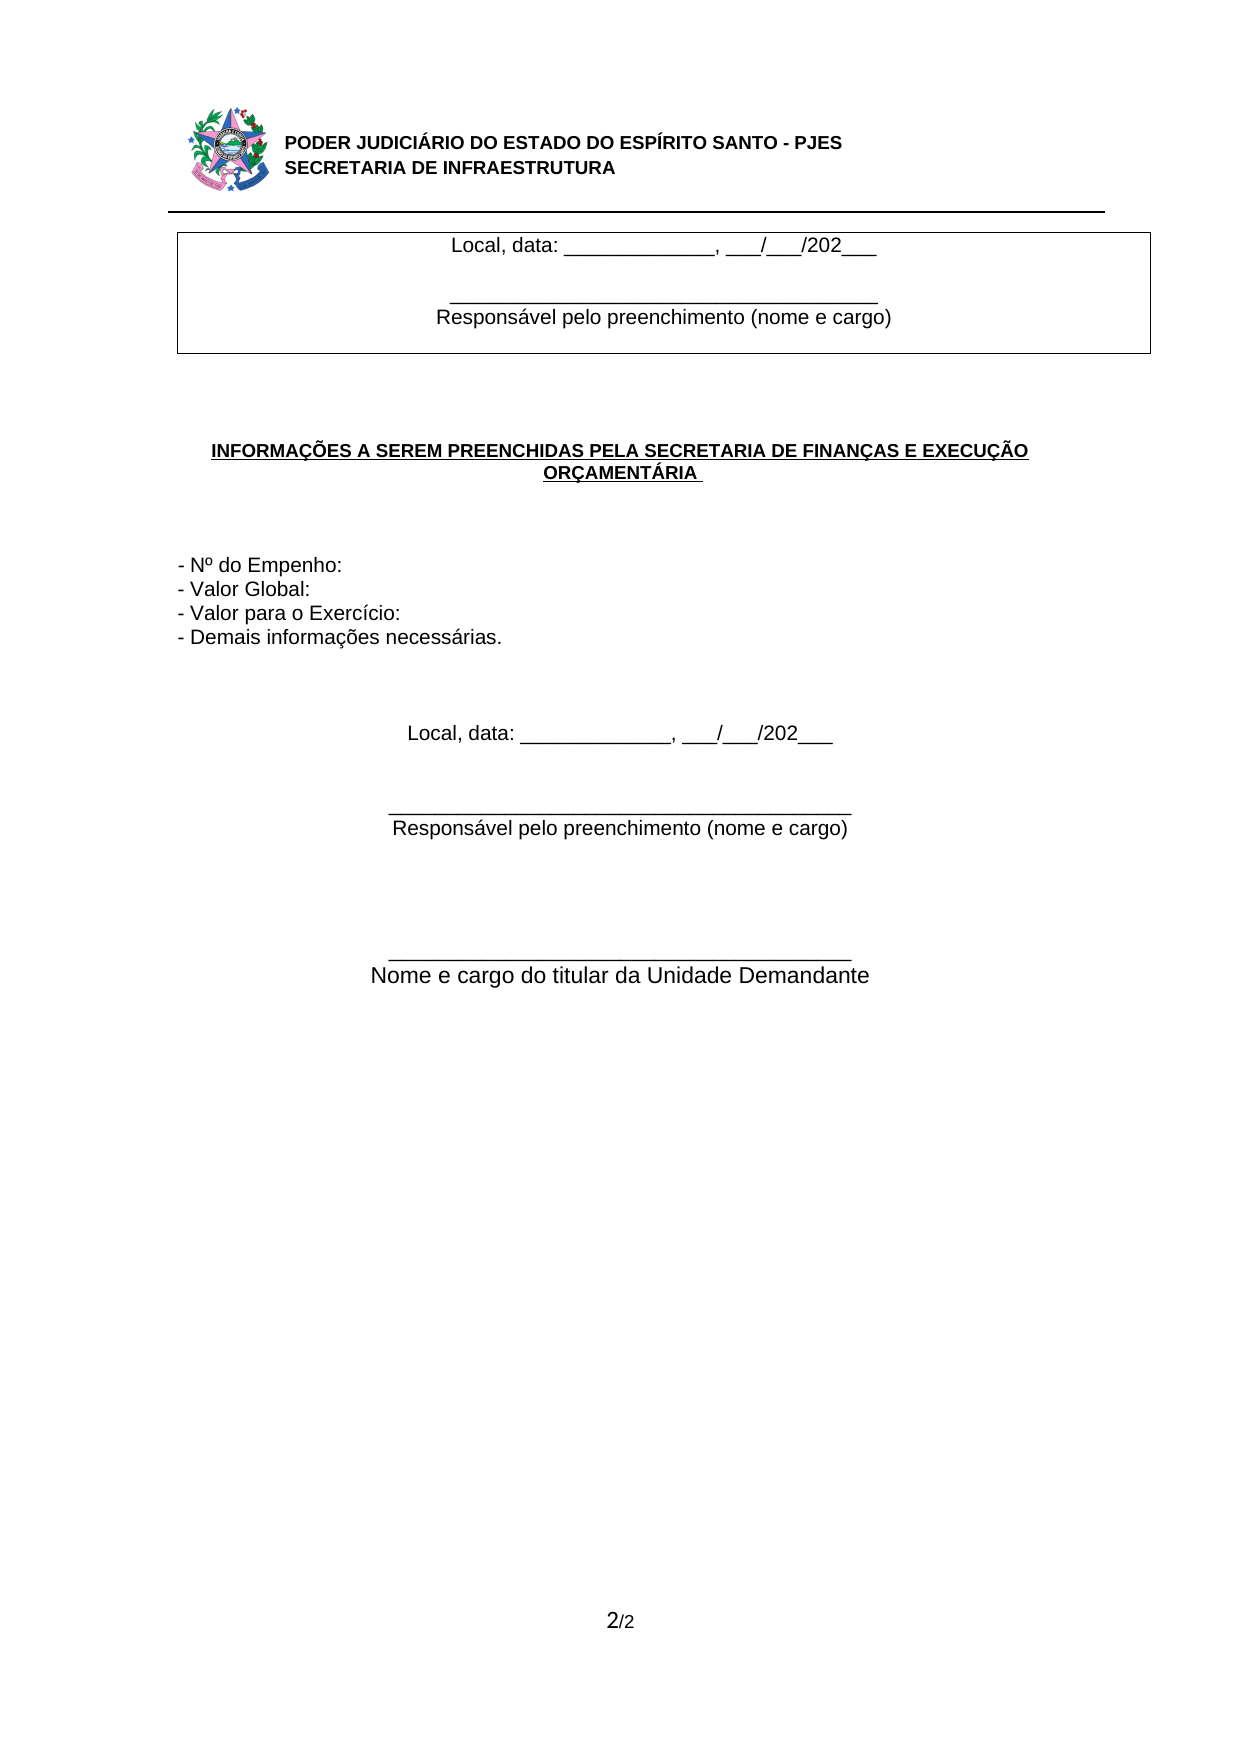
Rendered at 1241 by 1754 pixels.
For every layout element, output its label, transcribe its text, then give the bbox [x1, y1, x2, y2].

text INFORMAÇÕES A SEREM PREENCHIDAS PELA SECRETARIA DE FINANÇAS E EXECUÇÃO ORÇAMENTÁRIA [177, 440, 1063, 483]
text Nome e cargo do titular da Unidade Demandante [177, 962, 1063, 988]
text ________________________________________ [177, 938, 1063, 962]
text - Valor para o Exercício: [177, 601, 1063, 624]
text - Valor Global: [177, 577, 1063, 601]
text - Demais informações necessárias. [177, 624, 1063, 648]
text - Nº do Empenho: [177, 553, 1063, 577]
text Local, data: _____________, ___/___/202___ [177, 720, 1063, 744]
text ________________________________________ [177, 792, 1063, 816]
table_cell Local, data: _____________, ___/___/202___ _____________________________________ Responsável pelo preenchimento (nome e cargo) [178, 233, 1150, 353]
picture [185, 107, 272, 196]
text Responsável pelo preenchimento (nome e cargo) [177, 816, 1063, 840]
